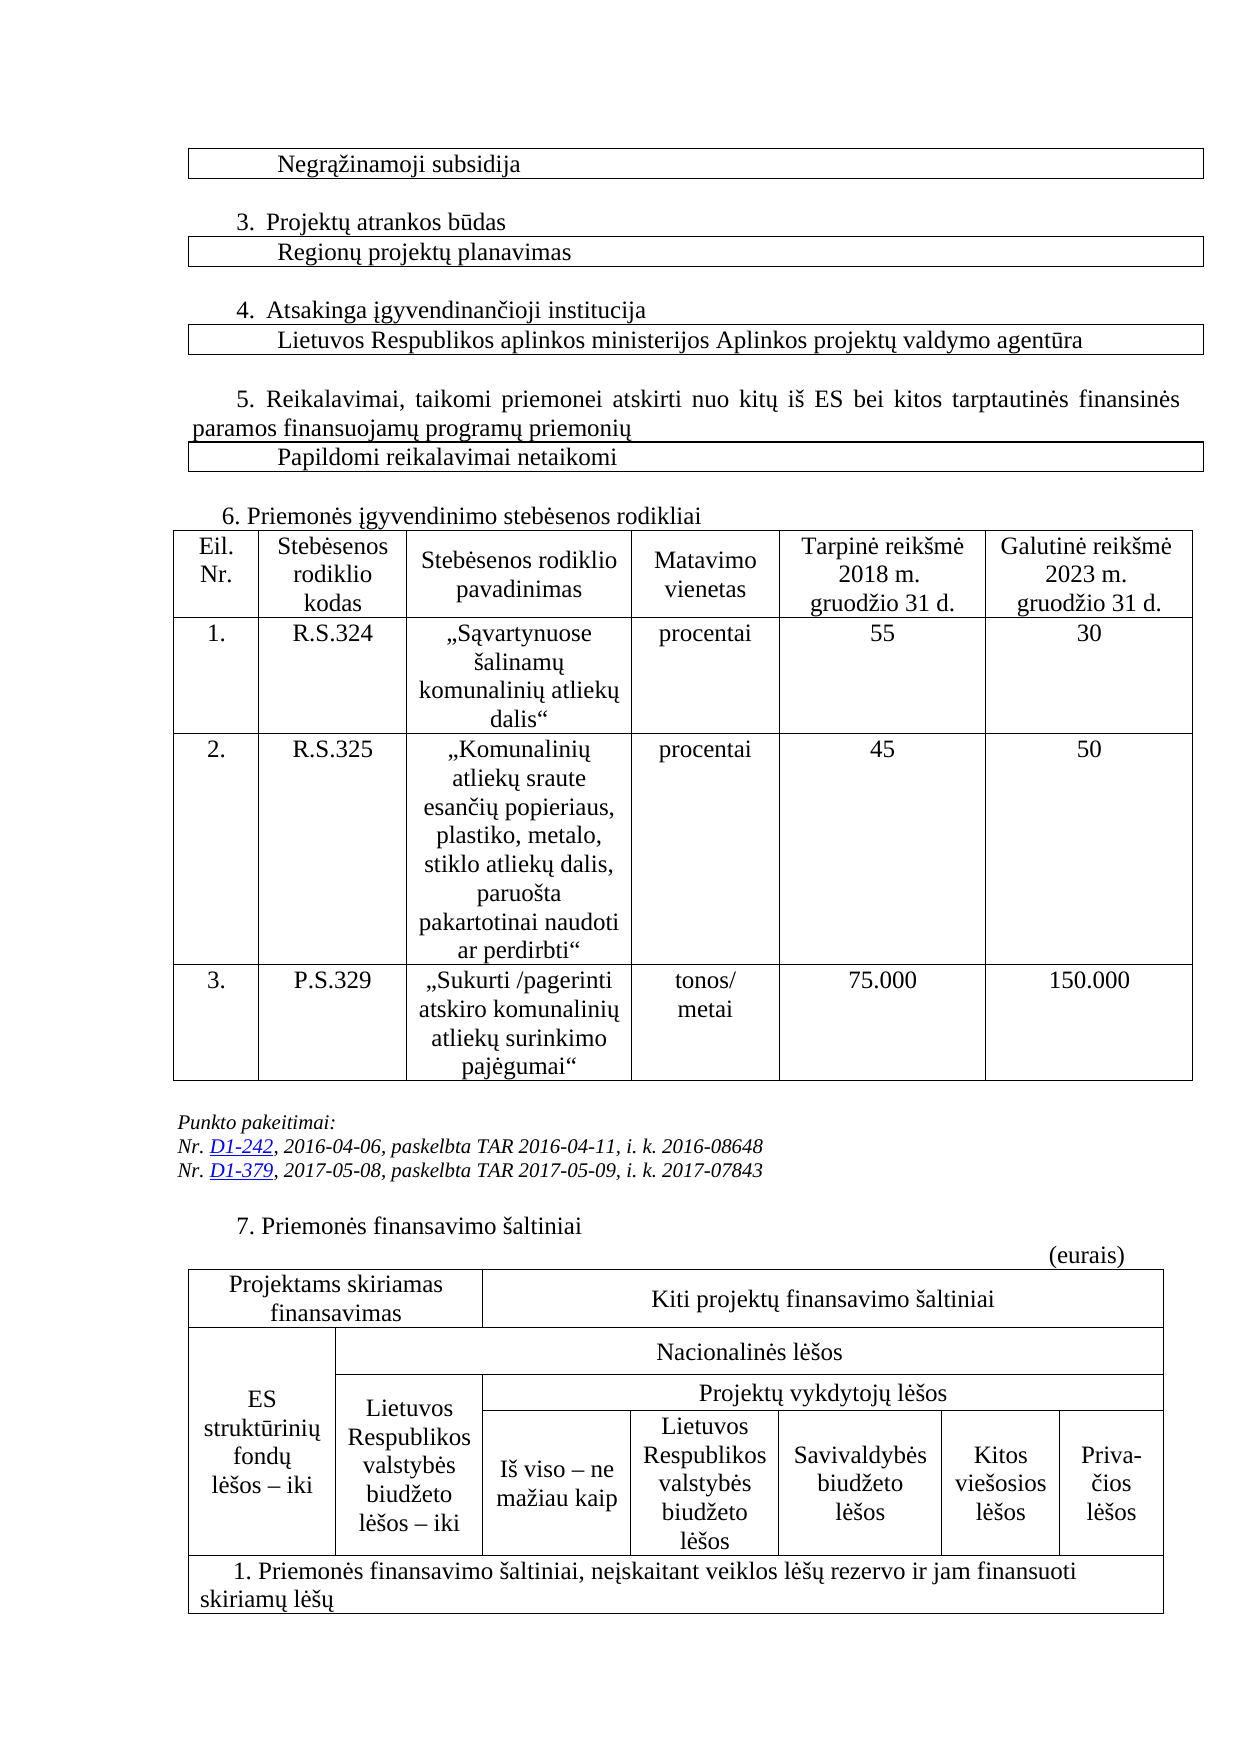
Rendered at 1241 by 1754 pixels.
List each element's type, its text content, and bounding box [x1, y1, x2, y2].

text 5. Reikalavimai, taikomi priemonei atskirti nuo kitų iš ES bei kitos tarptautinės finansinės paramos finansuojamų programų priemonių [192, 384, 1181, 441]
table_cell 50 [986, 734, 1192, 964]
table_cell Projektų vykdytojų lėšos [483, 1375, 1163, 1410]
table_cell 3. [174, 965, 258, 1080]
table_header Matavimo vienetas [632, 531, 779, 617]
text 6. Priemonės įgyvendinimo stebėsenos rodikliai [177, 501, 1181, 530]
table_header Regionų projektų planavimas [189, 237, 1203, 266]
table_cell procentai [632, 618, 779, 733]
text 3. Projektų atrankos būdas [236, 207, 1181, 236]
table_cell Nacionalinės lėšos [336, 1328, 1163, 1374]
table_cell „Komunalinių atliekų sraute esančių popieriaus, plastiko, metalo, stiklo atliekų dalis, paruošta pakartotinai naudoti ar perdirbti“ [407, 734, 631, 964]
table_cell 45 [780, 734, 985, 964]
text (eurais) [177, 1240, 1181, 1268]
table_header Kiti projektų finansavimo šaltiniai [483, 1270, 1163, 1327]
table_cell „Sąvartynuose šalinamų komunalinių atliekų dalis“ [407, 618, 631, 733]
table_header Galutinė reikšmė 2023 m. gruodžio 31 d. [986, 531, 1192, 617]
table_cell 30 [986, 618, 1192, 733]
text 4. Atsakinga įgyvendinančioji institucija [236, 296, 1181, 324]
table_cell 1. Priemonės finansavimo šaltiniai, neįskaitant veiklos lėšų rezervo ir jam finansuoti skiriamų lėšų [189, 1556, 1163, 1613]
table_cell tonos/ metai [632, 965, 779, 1080]
text Nr. D1-379, 2017-05-08, paskelbta TAR 2017-05-09, i. k. 2017-07843 [177, 1158, 1181, 1182]
table_cell Priva-čios lėšos [1060, 1411, 1163, 1555]
table_cell Iš viso – ne mažiau kaip [483, 1411, 630, 1555]
text Punkto pakeitimai: [177, 1110, 1181, 1134]
table_cell Lietuvos Respublikos valstybės biudžeto lėšos [631, 1411, 778, 1555]
table_cell R.S.324 [259, 618, 406, 733]
table_header Lietuvos Respublikos aplinkos ministerijos Aplinkos projektų valdymo agentūra [189, 325, 1203, 354]
table_header Stebėsenos rodiklio kodas [259, 531, 406, 617]
table_cell 1. [174, 618, 258, 733]
table_header Negrąžinamoji subsidija [189, 149, 1203, 177]
table_cell procentai [632, 734, 779, 964]
table_header Projektams skiriamas finansavimas [189, 1270, 482, 1327]
table_cell 75.000 [780, 965, 985, 1080]
table_cell 2. [174, 734, 258, 964]
table_cell R.S.325 [259, 734, 406, 964]
table_header Eil. Nr. [174, 531, 258, 617]
table_header Tarpinė reikšmė 2018 m. gruodžio 31 d. [780, 531, 985, 617]
table_cell Lietuvos Respublikos valstybės biudžeto lėšos – iki [336, 1375, 482, 1555]
text 7. Priemonės finansavimo šaltiniai [177, 1211, 1181, 1240]
table_cell Savivaldybės biudžeto lėšos [779, 1411, 941, 1555]
text Nr. D1-242, 2016-04-06, paskelbta TAR 2016-04-11, i. k. 2016-08648 [177, 1134, 1181, 1158]
table_cell 55 [780, 618, 985, 733]
table_header Papildomi reikalavimai netaikomi [189, 443, 1203, 471]
table_cell P.S.329 [259, 965, 406, 1080]
table_cell Kitos viešosios lėšos [942, 1411, 1059, 1555]
table_cell ES struktūrinių fondų lėšos – iki [189, 1328, 335, 1555]
table_header Stebėsenos rodiklio pavadinimas [407, 531, 631, 617]
table_cell „Sukurti /pagerinti atskiro komunalinių atliekų surinkimo pajėgumai“ [407, 965, 631, 1080]
table_cell 150.000 [986, 965, 1192, 1080]
